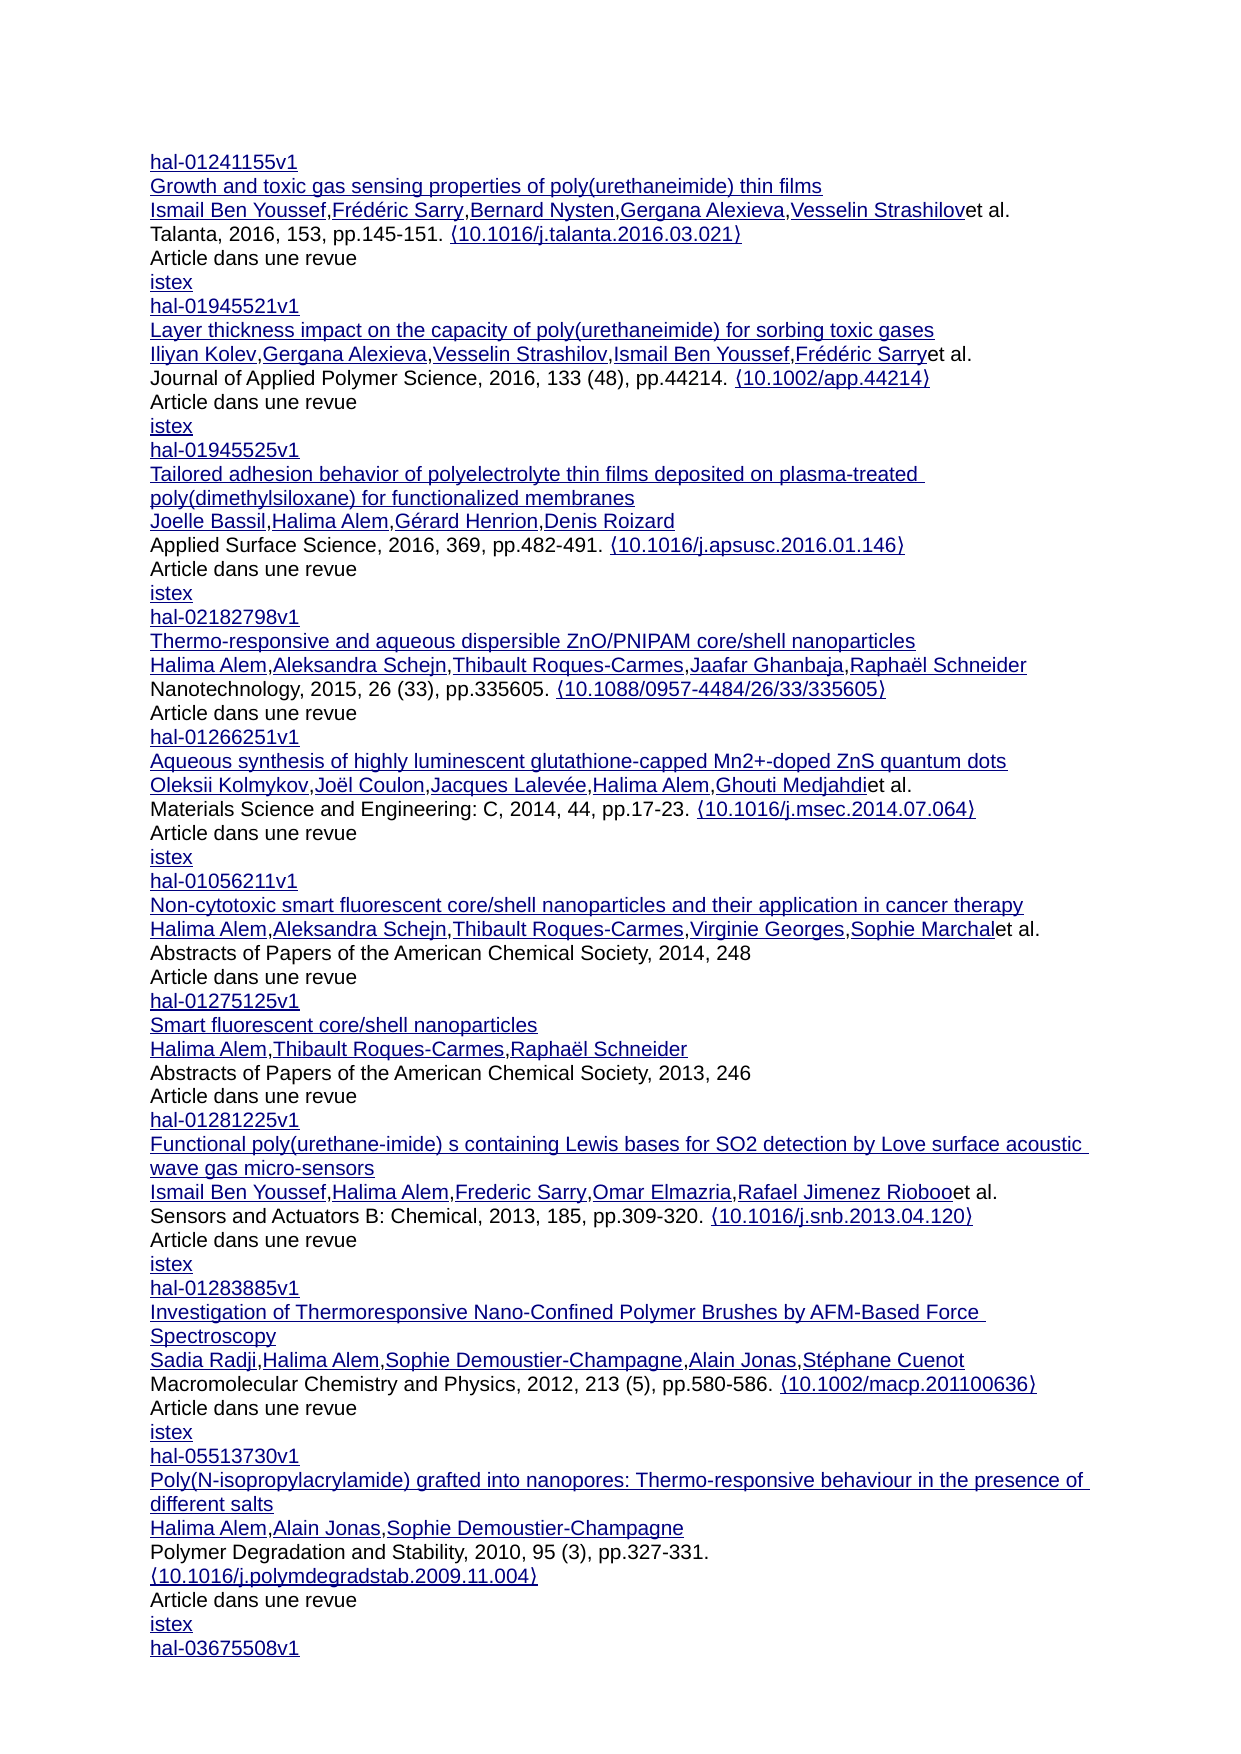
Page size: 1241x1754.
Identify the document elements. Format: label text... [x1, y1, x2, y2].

table_cell Growth and toxic gas sensing properties of poly(urethaneimide) thin films Ismail Ben Youssef,Frédéric Sarry,Bernard Nysten,Gergana Alexieva,Vesselin Strashilovet al. Talanta, 2016, 153, pp.145-151. ⟨10.1016/j.talanta.2016.03.021⟩ Article dans une revue istex hal-01945521v1 [150, 174, 1090, 318]
table_cell Non-cytotoxic smart fluorescent core/shell nanoparticles and their application in cancer therapy Halima Alem,Aleksandra Schejn,Thibault Roques-Carmes,Virginie Georges,Sophie Marchalet al. Abstracts of Papers of the American Chemical Society, 2014, 248 Article dans une revue hal-01275125v1 [150, 893, 1090, 1012]
table_cell Smart fluorescent core/shell nanoparticles Halima Alem,Thibault Roques-Carmes,Raphaël Schneider Abstracts of Papers of the American Chemical Society, 2013, 246 Article dans une revue hal-01281225v1 [150, 1013, 1090, 1132]
table_cell Poly(N-isopropylacrylamide) grafted into nanopores: Thermo-responsive behaviour in the presence of [150, 1468, 1090, 1489]
table_cell different salts Halima Alem,Alain Jonas,Sophie Demoustier-Champagne Polymer Degradation and Stability, 2010, 95 (3), pp.327-331. ⟨10.1016/j.polymdegradstab.2009.11.004⟩ Article dans une revue istex hal-03675508v1 [150, 1490, 1090, 1659]
table_cell Investigation of Thermoresponsive Nano-Confined Polymer Brushes by AFM-Based Force Spectroscopy Sadia Radji,Halima Alem,Sophie Demoustier-Champagne,Alain Jonas,Stéphane Cuenot Macromolecular Chemistry and Physics, 2012, 213 (5), pp.580-586. ⟨10.1002/macp.201100636⟩ Article dans une revue istex hal-05513730v1 [150, 1300, 1090, 1468]
table_cell hal-01241155v1 [150, 150, 1090, 174]
table_cell Tailored adhesion behavior of polyelectrolyte thin films deposited on plasma-treated poly(dimethylsiloxane) for functionalized membranes Joelle Bassil,Halima Alem,Gérard Henrion,Denis Roizard Applied Surface Science, 2016, 369, pp.482-491. ⟨10.1016/j.apsusc.2016.01.146⟩ Article dans une revue istex hal-02182798v1 [150, 461, 1090, 629]
table_cell Aqueous synthesis of highly luminescent glutathione-capped Mn2+-doped ZnS quantum dots Oleksii Kolmykov,Joël Coulon,Jacques Lalevée,Halima Alem,Ghouti Medjahdiet al. Materials Science and Engineering: C, 2014, 44, pp.17-23. ⟨10.1016/j.msec.2014.07.064⟩ Article dans une revue istex hal-01056211v1 [150, 749, 1090, 893]
table_cell Thermo-responsive and aqueous dispersible ZnO/PNIPAM core/shell nanoparticles Halima Alem,Aleksandra Schejn,Thibault Roques-Carmes,Jaafar Ghanbaja,Raphaël Schneider Nanotechnology, 2015, 26 (33), pp.335605. ⟨10.1088/0957-4484/26/33/335605⟩ Article dans une revue hal-01266251v1 [150, 629, 1090, 749]
table_cell Layer thickness impact on the capacity of poly(urethaneimide) for sorbing toxic gases Iliyan Kolev,Gergana Alexieva,Vesselin Strashilov,Ismail Ben Youssef,Frédéric Sarryet al. Journal of Applied Polymer Science, 2016, 133 (48), pp.44214. ⟨10.1002/app.44214⟩ Article dans une revue istex hal-01945525v1 [150, 318, 1090, 461]
table_cell Functional poly(urethane-imide) s containing Lewis bases for SO2 detection by Love surface acoustic wave gas micro-sensors Ismail Ben Youssef,Halima Alem,Frederic Sarry,Omar Elmazria,Rafael Jimenez Riobooet al. Sensors and Actuators B: Chemical, 2013, 185, pp.309-320. ⟨10.1016/j.snb.2013.04.120⟩ Article dans une revue istex hal-01283885v1 [150, 1132, 1090, 1300]
